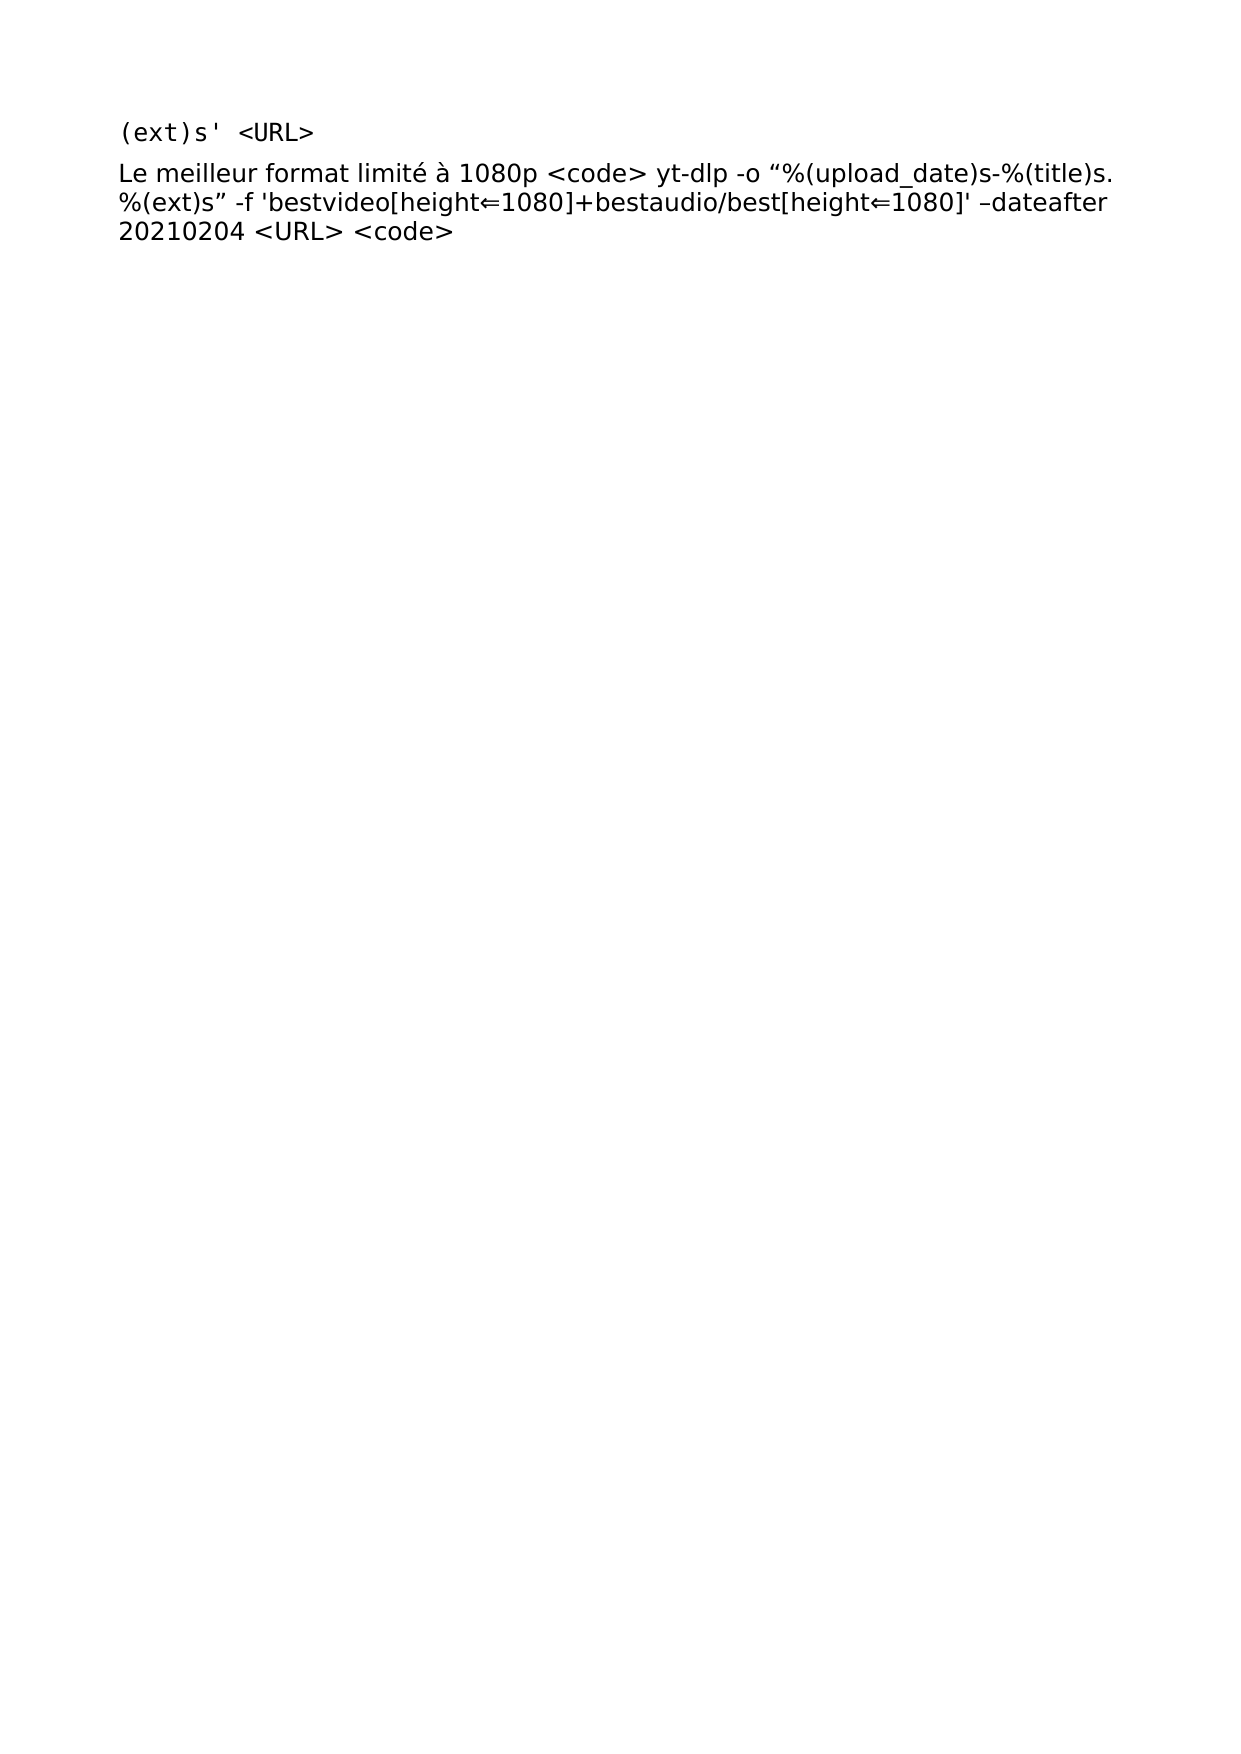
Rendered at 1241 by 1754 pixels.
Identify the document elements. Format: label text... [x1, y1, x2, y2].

text Le meilleur format limité à 1080p <code> yt-dlp -o “%(upload_date)s-%(title)s.%(ext)s” -f 'bestvideo[height⇐1080]+bestaudio/best[height⇐1080]' –dateafter 20210204 <URL> <code> [118, 159, 1122, 247]
text (ext)s' <URL> [118, 118, 1122, 147]
